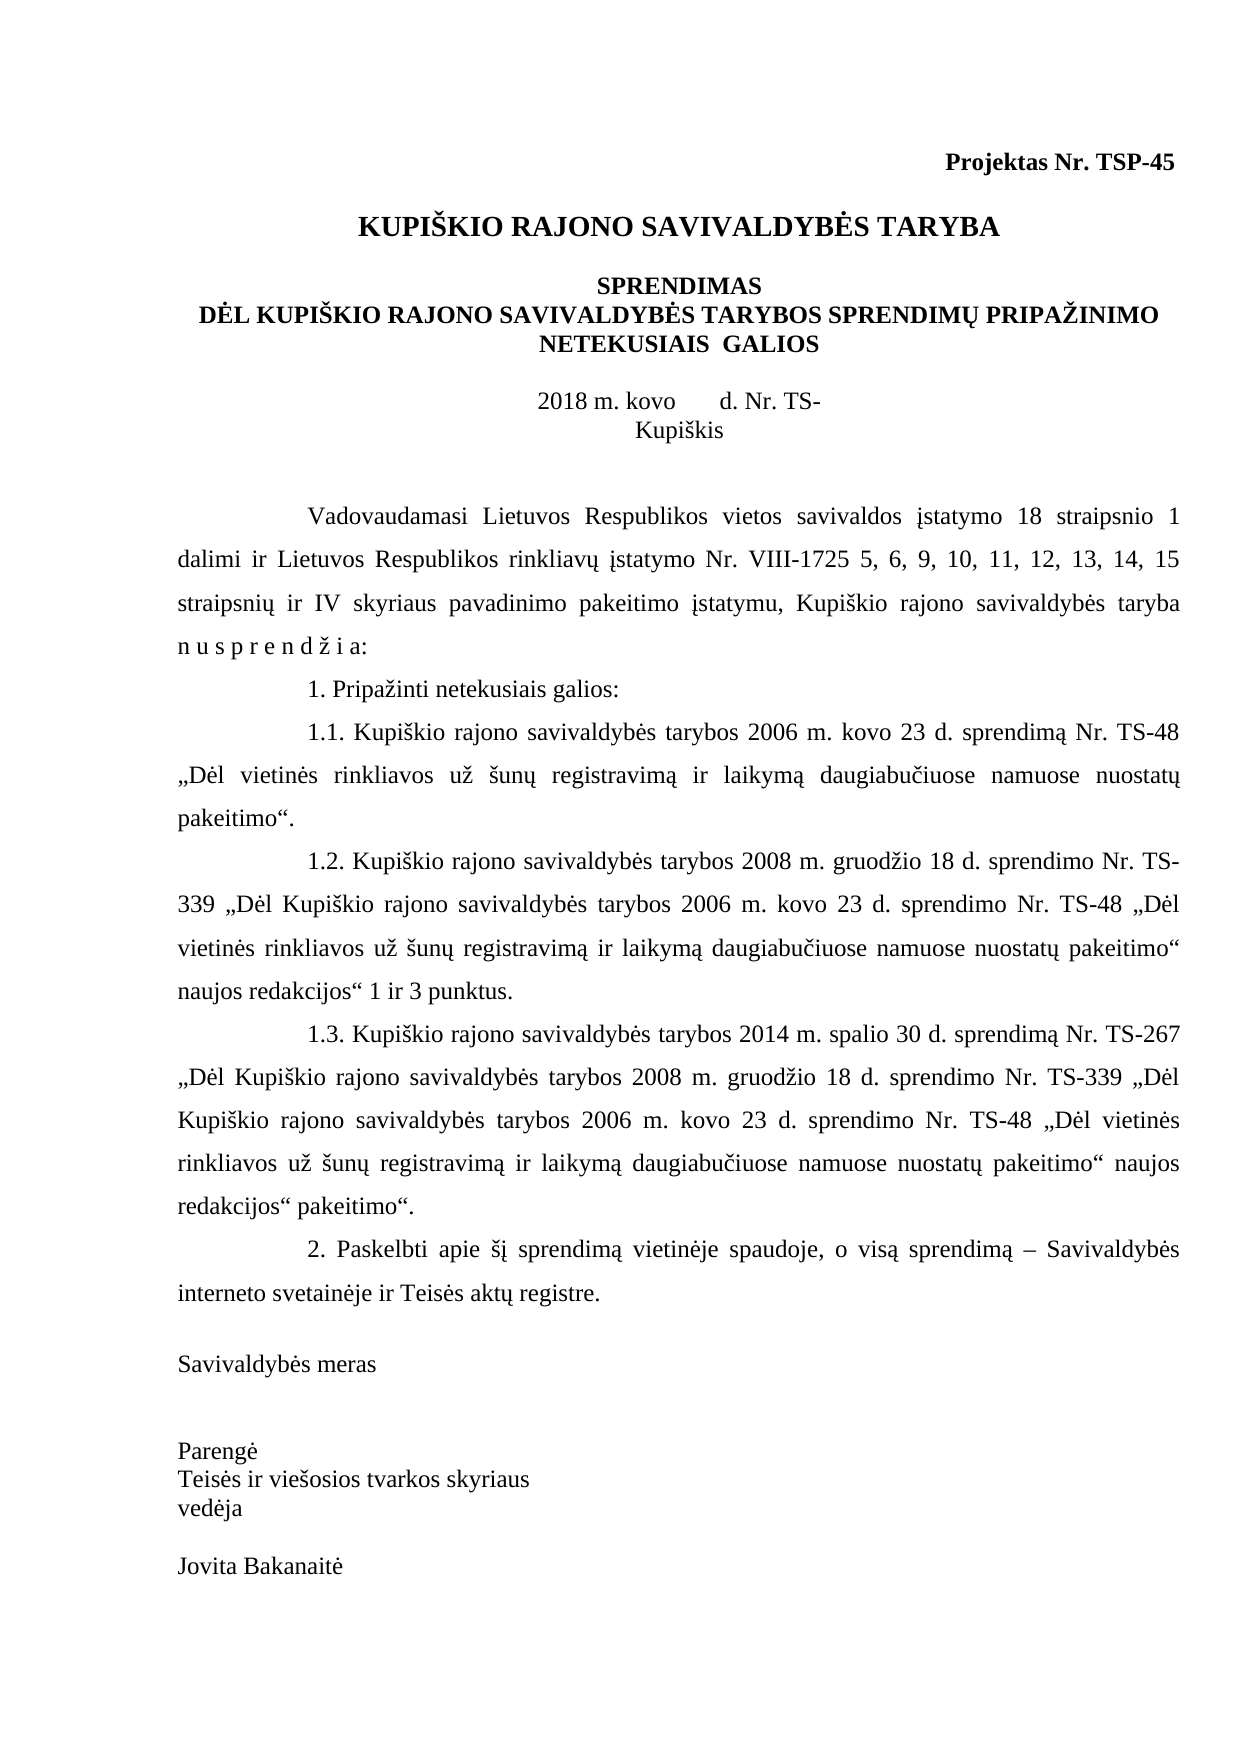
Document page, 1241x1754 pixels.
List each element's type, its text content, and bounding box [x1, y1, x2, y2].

text 1.1. Kupiškio rajono savivaldybės tarybos 2006 m. kovo 23 d. sprendimą Nr. TS-48 „Dėl vietinės rinkliavos už šunų registravimą ir laikymą daugiabučiuose namuose nuostatų pakeitimo“. [177, 717, 1181, 832]
text vedėja [177, 1493, 1181, 1522]
text DĖL KUPIŠKIO RAJONO SAVIVALDYBĖS TARYBOS SPRENDIMŲ PRIPAŽINIMO NETEKUSIAIS GALIOS [177, 300, 1181, 358]
text SPRENDIMAS [177, 271, 1181, 300]
text Parengė [177, 1436, 1181, 1464]
text 1.2. Kupiškio rajono savivaldybės tarybos 2008 m. gruodžio 18 d. sprendimo Nr. TS-339 „Dėl Kupiškio rajono savivaldybės tarybos 2006 m. kovo 23 d. sprendimo Nr. TS-48 „Dėl vietinės rinkliavos už šunų registravimą ir laikymą daugiabučiuose namuose nuostatų pakeitimo“ naujos redakcijos“ 1 ir 3 punktus. [177, 846, 1181, 1004]
text Teisės ir viešosios tvarkos skyriaus [177, 1464, 1181, 1493]
text Vadovaudamasi Lietuvos Respublikos vietos savivaldos įstatymo 18 straipsnio 1 dalimi ir Lietuvos Respublikos rinkliavų įstatymo Nr. VIII-1725 5, 6, 9, 10, 11, 12, 13, 14, 15 straipsnių ir IV skyriaus pavadinimo pakeitimo įstatymu, Kupiškio rajono savivaldybės taryba n u s p r e n d ž i a: [177, 501, 1181, 659]
text 1.3. Kupiškio rajono savivaldybės tarybos 2014 m. spalio 30 d. sprendimą Nr. TS-267 „Dėl Kupiškio rajono savivaldybės tarybos 2008 m. gruodžio 18 d. sprendimo Nr. TS-339 „Dėl Kupiškio rajono savivaldybės tarybos 2006 m. kovo 23 d. sprendimo Nr. TS-48 „Dėl vietinės rinkliavos už šunų registravimą ir laikymą daugiabučiuose namuose nuostatų pakeitimo“ naujos redakcijos“ pakeitimo“. [177, 1019, 1181, 1220]
text Savivaldybės meras [177, 1349, 1181, 1378]
text Jovita Bakanaitė [177, 1551, 1181, 1579]
text Kupiškis [177, 415, 1181, 444]
text Projektas Nr. TSP-45 [177, 147, 1181, 176]
text 2018 m. kovo d. Nr. TS- [177, 386, 1181, 415]
text 2. Paskelbti apie šį sprendimą vietinėje spaudoje, o visą sprendimą – Savivaldybės interneto svetainėje ir Teisės aktų registre. [177, 1234, 1181, 1306]
text KUPIŠKIO RAJONO SAVIVALDYBĖS TARYBA [177, 209, 1181, 243]
text 1. Pripažinti netekusiais galios: [177, 674, 1181, 703]
